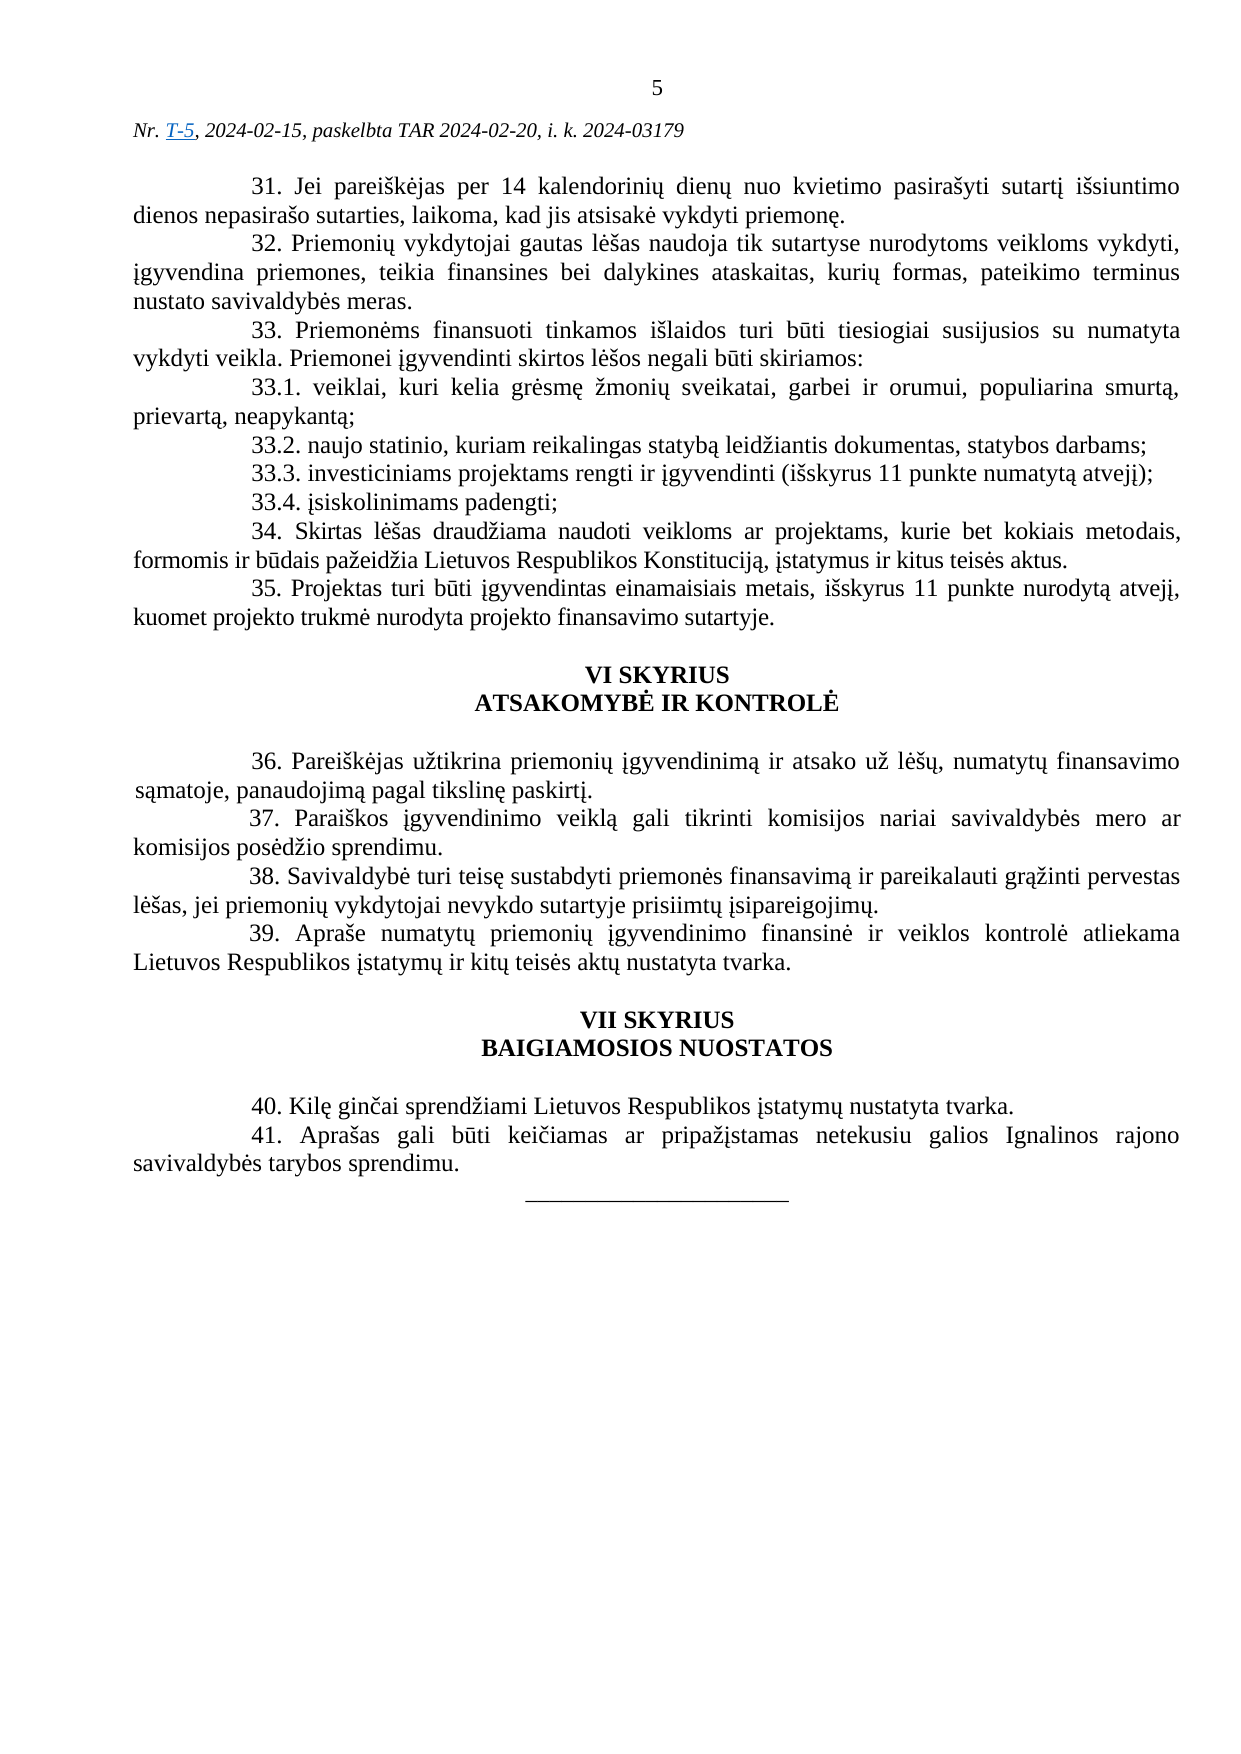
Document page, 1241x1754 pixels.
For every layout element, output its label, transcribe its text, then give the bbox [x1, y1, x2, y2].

text 33.1. veiklai, kuri kelia grėsmę žmonių sveikatai, garbei ir orumui, populiarina smurtą, prievartą, neapykantą; [133, 372, 1181, 430]
text Nr. T-5, 2024-02-15, paskelbta TAR 2024-02-20, i. k. 2024-03179 [133, 118, 1181, 142]
text 40. Kilę ginčai sprendžiami Lietuvos Respublikos įstatymų nustatyta tvarka. [133, 1091, 1181, 1120]
text 32. Priemonių vykdytojai gautas lėšas naudoja tik sutartyse nurodytoms veikloms vykdyti, įgyvendina priemones, teikia finansines bei dalykines ataskaitas, kurių formas, pateikimo terminus nustato savivaldybės meras. [133, 228, 1181, 315]
text 33.4. įsiskolinimams padengti; [133, 487, 1181, 516]
text 35. Projektas turi būti įgyvendintas einamaisiais metais, išskyrus 11 punkte nurodytą atvejį, kuomet projekto trukmė nurodyta projekto finansavimo sutartyje. [133, 573, 1181, 631]
text ______________________ [133, 1177, 1181, 1205]
text 41. Aprašas gali būti keičiamas ar pripažįstamas netekusiu galios Ignalinos rajono savivaldybės tarybos sprendimu. [133, 1120, 1181, 1177]
text 38. Savivaldybė turi teisę sustabdyti priemonės finansavimą ir pareikalauti grąžinti pervestas lėšas, jei priemonių vykdytojai nevykdo sutartyje prisiimtų įsipareigojimų. [133, 861, 1181, 918]
text VII SKYRIUS [133, 1005, 1181, 1033]
text 36. Pareiškėjas užtikrina priemonių įgyvendinimą ir atsako už lėšų, numatytų finansavimo sąmatoje, panaudojimą pagal tikslinę paskirtį. [135, 746, 1181, 803]
text BAIGIAMOSIOS NUOSTATOS [133, 1033, 1181, 1062]
text 34. Skirtas lėšas draudžiama naudoti veikloms ar projektams, kurie bet kokiais metodais, formomis ir būdais pažeidžia Lietuvos Respublikos Konstituciją, įstatymus ir kitus teisės aktus. [133, 516, 1181, 573]
text 33. Priemonėms finansuoti tinkamos išlaidos turi būti tiesiogiai susijusios su numatyta vykdyti veikla. Priemonei įgyvendinti skirtos lėšos negali būti skiriamos: [133, 315, 1181, 372]
text 33.3. investiciniams projektams rengti ir įgyvendinti (išskyrus 11 punkte numatytą atvejį); [133, 458, 1181, 487]
text 33.2. naujo statinio, kuriam reikalingas statybą leidžiantis dokumentas, statybos darbams; [133, 430, 1181, 458]
text 39. Apraše numatytų priemonių įgyvendinimo finansinė ir veiklos kontrolė atliekama Lietuvos Respublikos įstatymų ir kitų teisės aktų nustatyta tvarka. [133, 918, 1181, 976]
text 37. Paraiškos įgyvendinimo veiklą gali tikrinti komisijos nariai savivaldybės mero ar komisijos posėdžio sprendimu. [133, 803, 1181, 861]
subtitle ATSAKOMYBĖ IR KONTROLĖ [133, 688, 1181, 717]
text 31. Jei pareiškėjas per 14 kalendorinių dienų nuo kvietimo pasirašyti sutartį išsiuntimo dienos nepasirašo sutarties, laikoma, kad jis atsisakė vykdyti priemonę. [133, 171, 1181, 228]
subtitle VI SKYRIUS [133, 660, 1181, 688]
